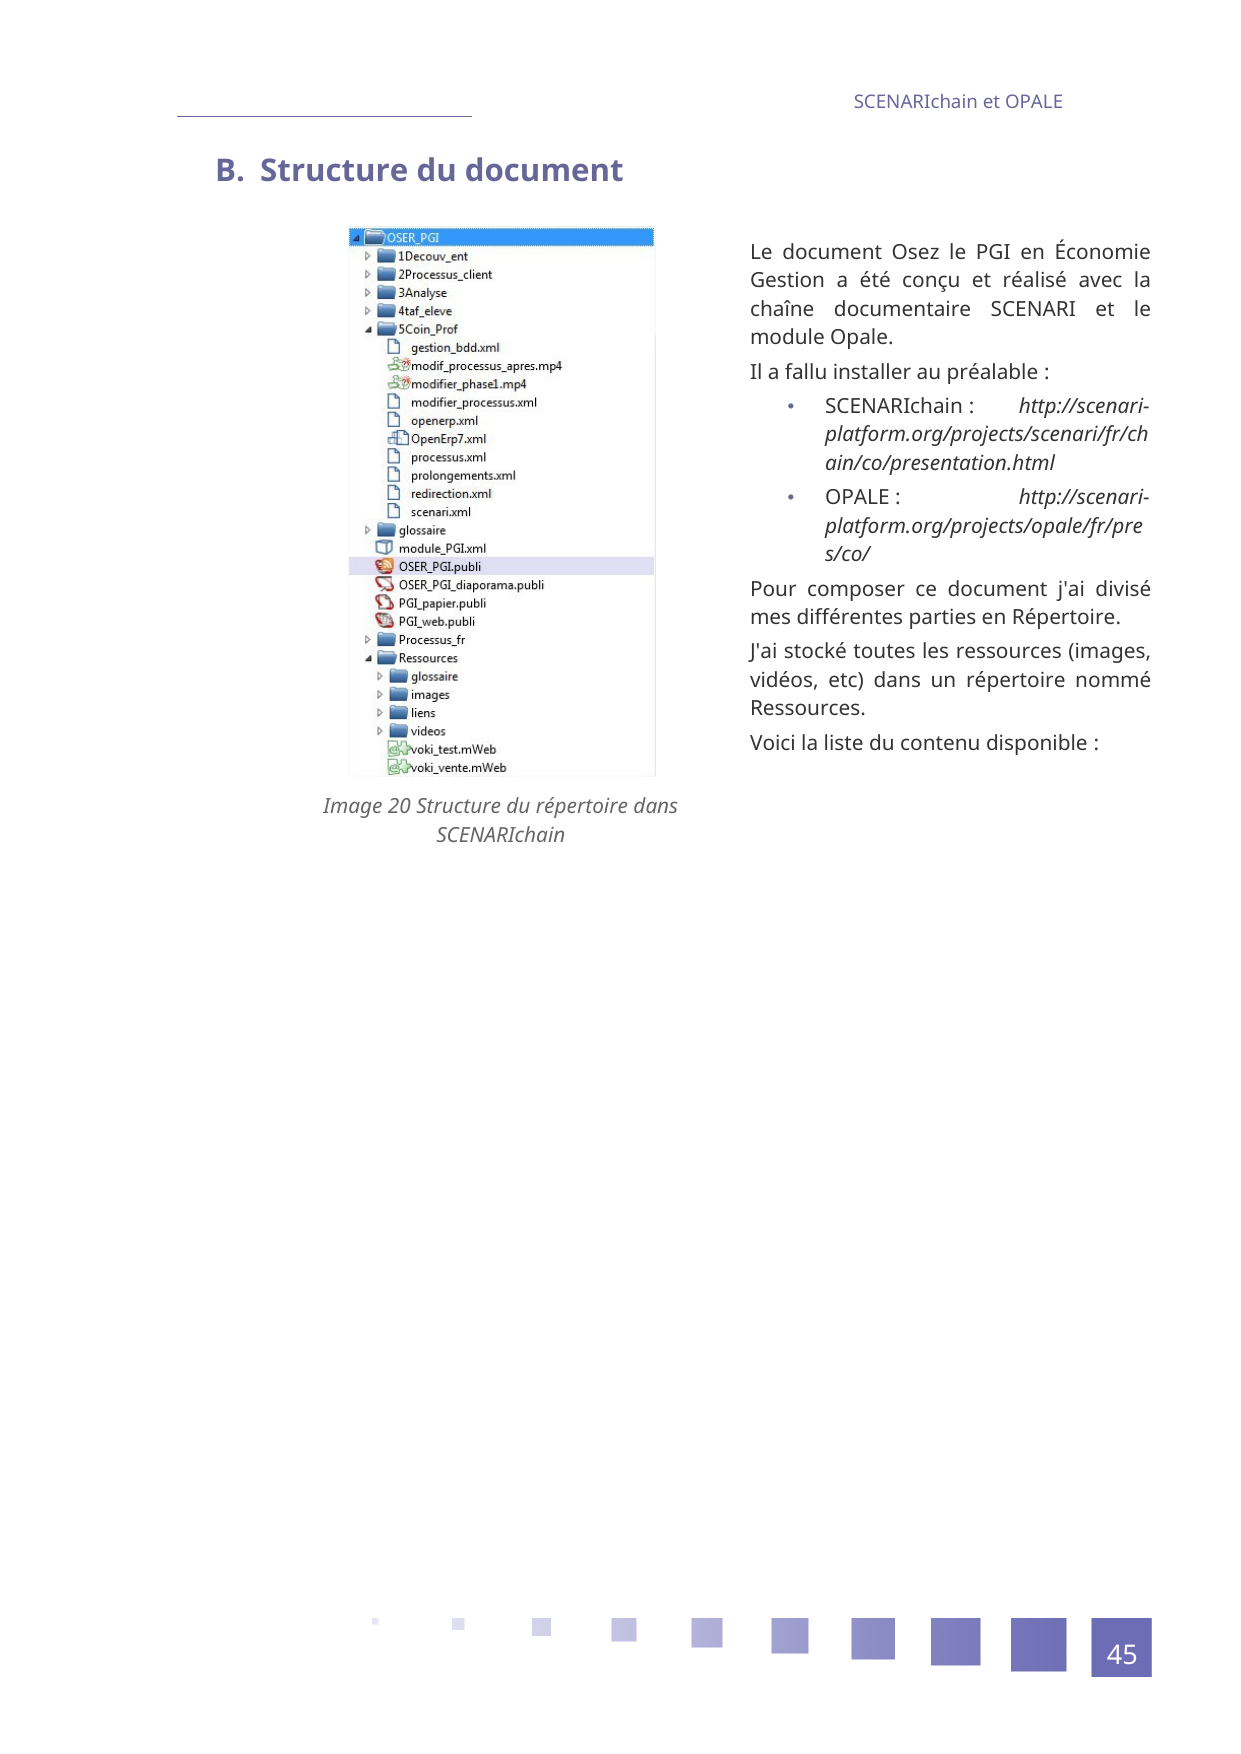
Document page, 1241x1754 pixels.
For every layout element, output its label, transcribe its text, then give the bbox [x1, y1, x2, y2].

picture [348, 226, 656, 777]
picture [177, 1618, 1152, 1677]
table_header Le document Osez le PGI en Économie Gestion a été conçu et réalisé avec la chaîne documentaire SCENARI et le module Opale. Il a fallu installer au préalable : SCENARIchain : http://scenari-platform.org/projects/scenari/fr/chain/co/presentation.html OPALE : http://scenari-platform.org/projects/opale/fr/pres/co/ Pour composer ce document j'ai divisé mes différentes parties en Répertoire. J'ai stocké toutes les ressources (images, vidéos, etc) dans un répertoire nommé Ressources. Voici la liste du contenu disponible : [266, 224, 1152, 848]
title Structure du document [207, 135, 1152, 190]
